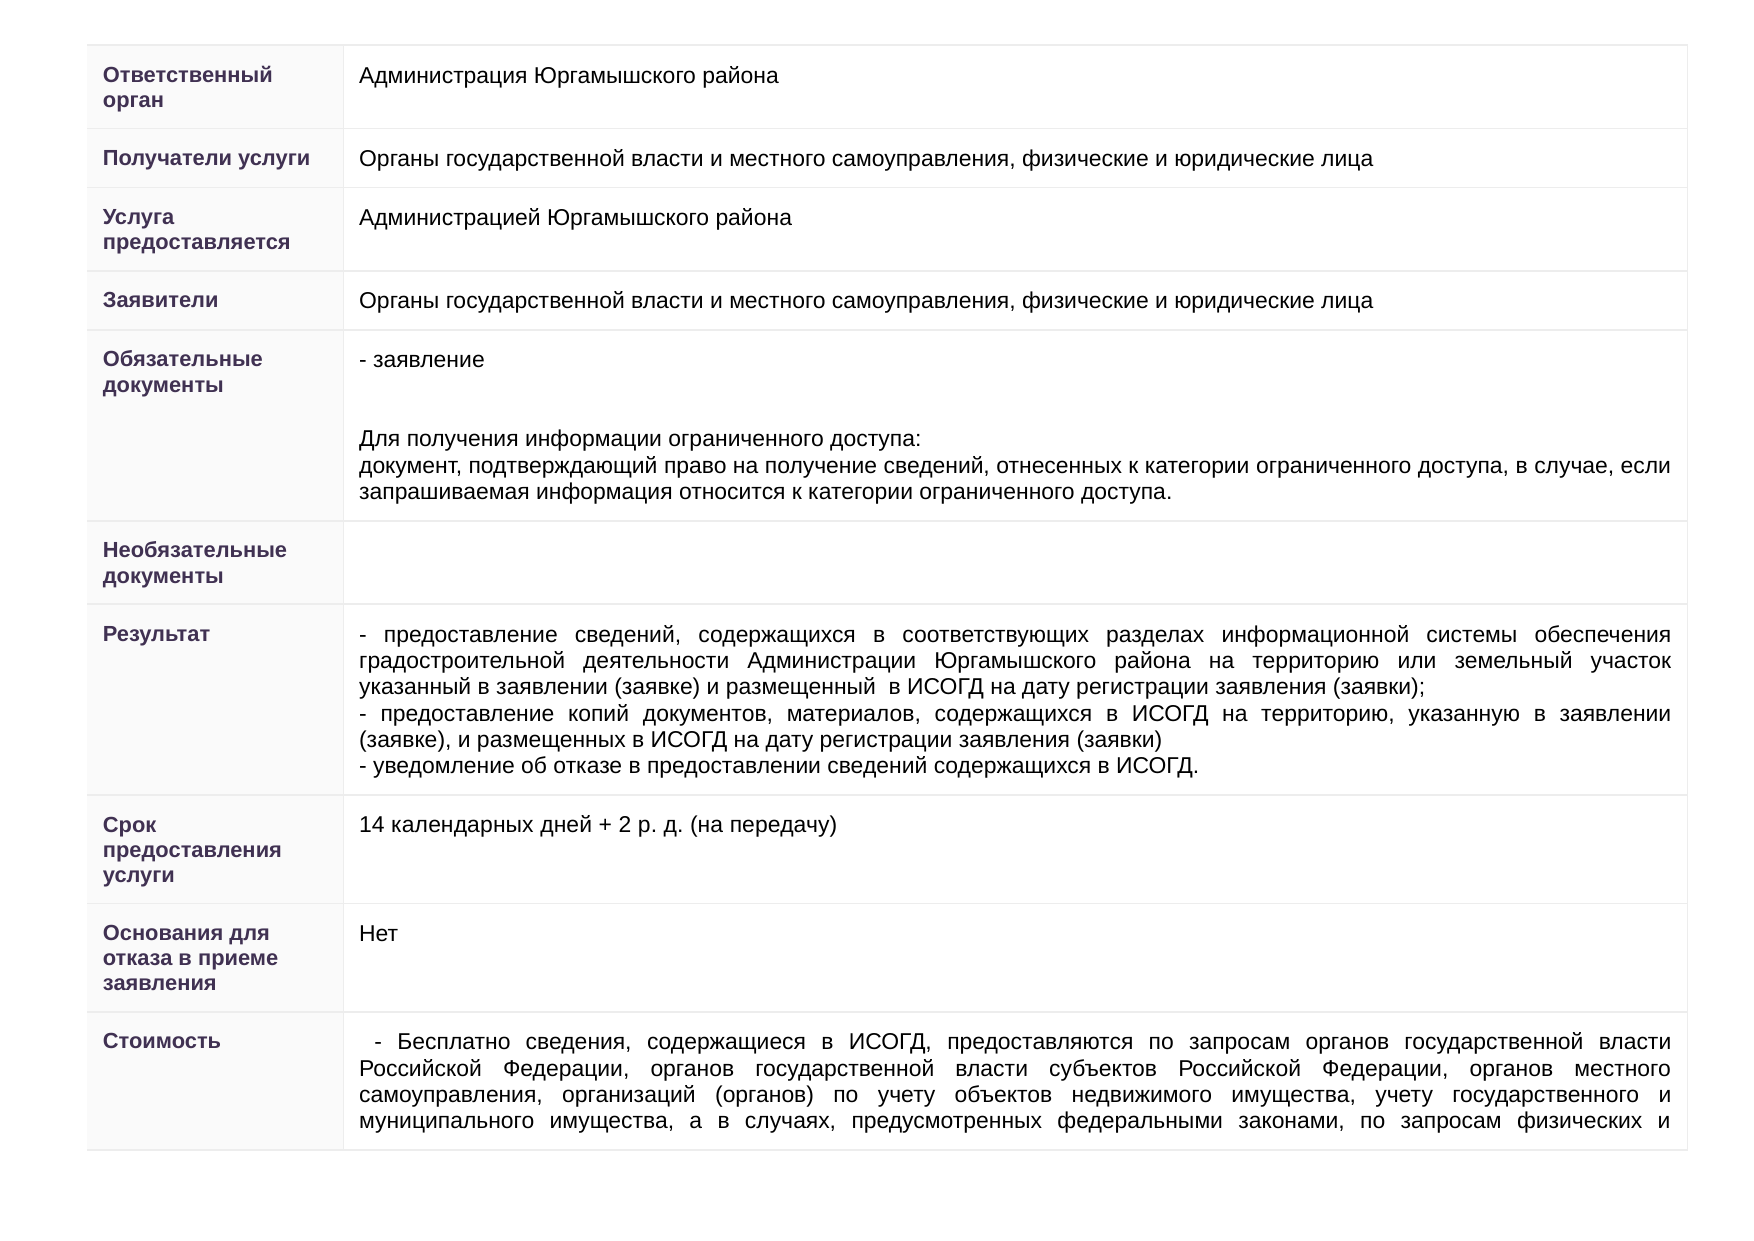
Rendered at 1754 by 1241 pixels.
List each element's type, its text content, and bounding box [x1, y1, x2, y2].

table_cell - Бесплатно сведения, содержащиеся в ИСОГД, предоставляются по запросам органов государственной власти Российской Федерации, органов государственной власти субъектов Российской Федерации, органов местного самоуправления, организаций (органов) по учету объектов недвижимого имущества, учету государственного и муниципального имущества, а в случаях, предусмотренных федеральными законами, по запросам физических и [344, 1013, 1687, 1149]
table_cell Стоимость [87, 1013, 343, 1149]
table_cell Услуга предоставляется [87, 188, 343, 270]
table_cell [344, 522, 1687, 603]
table_cell Получатели услуги [87, 129, 343, 187]
table_header Администрация Юргамышского района [344, 46, 1687, 128]
table_cell - заявление Для получения информации ограниченного доступа: документ, подтверждающий право на получение сведений, отнесенных к категории ограниченного доступа, в случае, если запрашиваемая информация относится к категории ограниченного доступа. [344, 331, 1687, 520]
table_cell Администрацией Юргамышского района [344, 188, 1687, 270]
table_cell Срок предоставления услуги [87, 796, 343, 903]
table_header Ответственный орган [87, 46, 343, 128]
table_cell Заявители [87, 272, 343, 329]
table_cell 14 календарных дней + 2 р. д. (на передачу) [344, 796, 1687, 903]
table_cell Нет [344, 904, 1687, 1011]
table_cell Обязательные документы [87, 331, 343, 520]
table_cell Необязательные документы [87, 522, 343, 603]
table_cell Основания для отказа в приеме заявления [87, 904, 343, 1011]
table_cell - предоставление сведений, содержащихся в соответствующих разделах информационной системы обеспечения градостроительной деятельности Администрации Юргамышского района на территорию или земельный участок указанный в заявлении (заявке) и размещенный в ИСОГД на дату регистрации заявления (заявки); - предоставление копий документов, материалов, содержащихся в ИСОГД на территорию, указанную в заявлении (заявке), и размещенных в ИСОГД на дату регистрации заявления (заявки) - уведомление об отказе в предоставлении сведений содержащихся в ИСОГД. [344, 605, 1687, 794]
table_cell Органы государственной власти и местного самоуправления, физические и юридические лица [344, 272, 1687, 329]
table_cell Результат [87, 605, 343, 794]
table_cell Органы государственной власти и местного самоуправления, физические и юридические лица [344, 129, 1687, 187]
